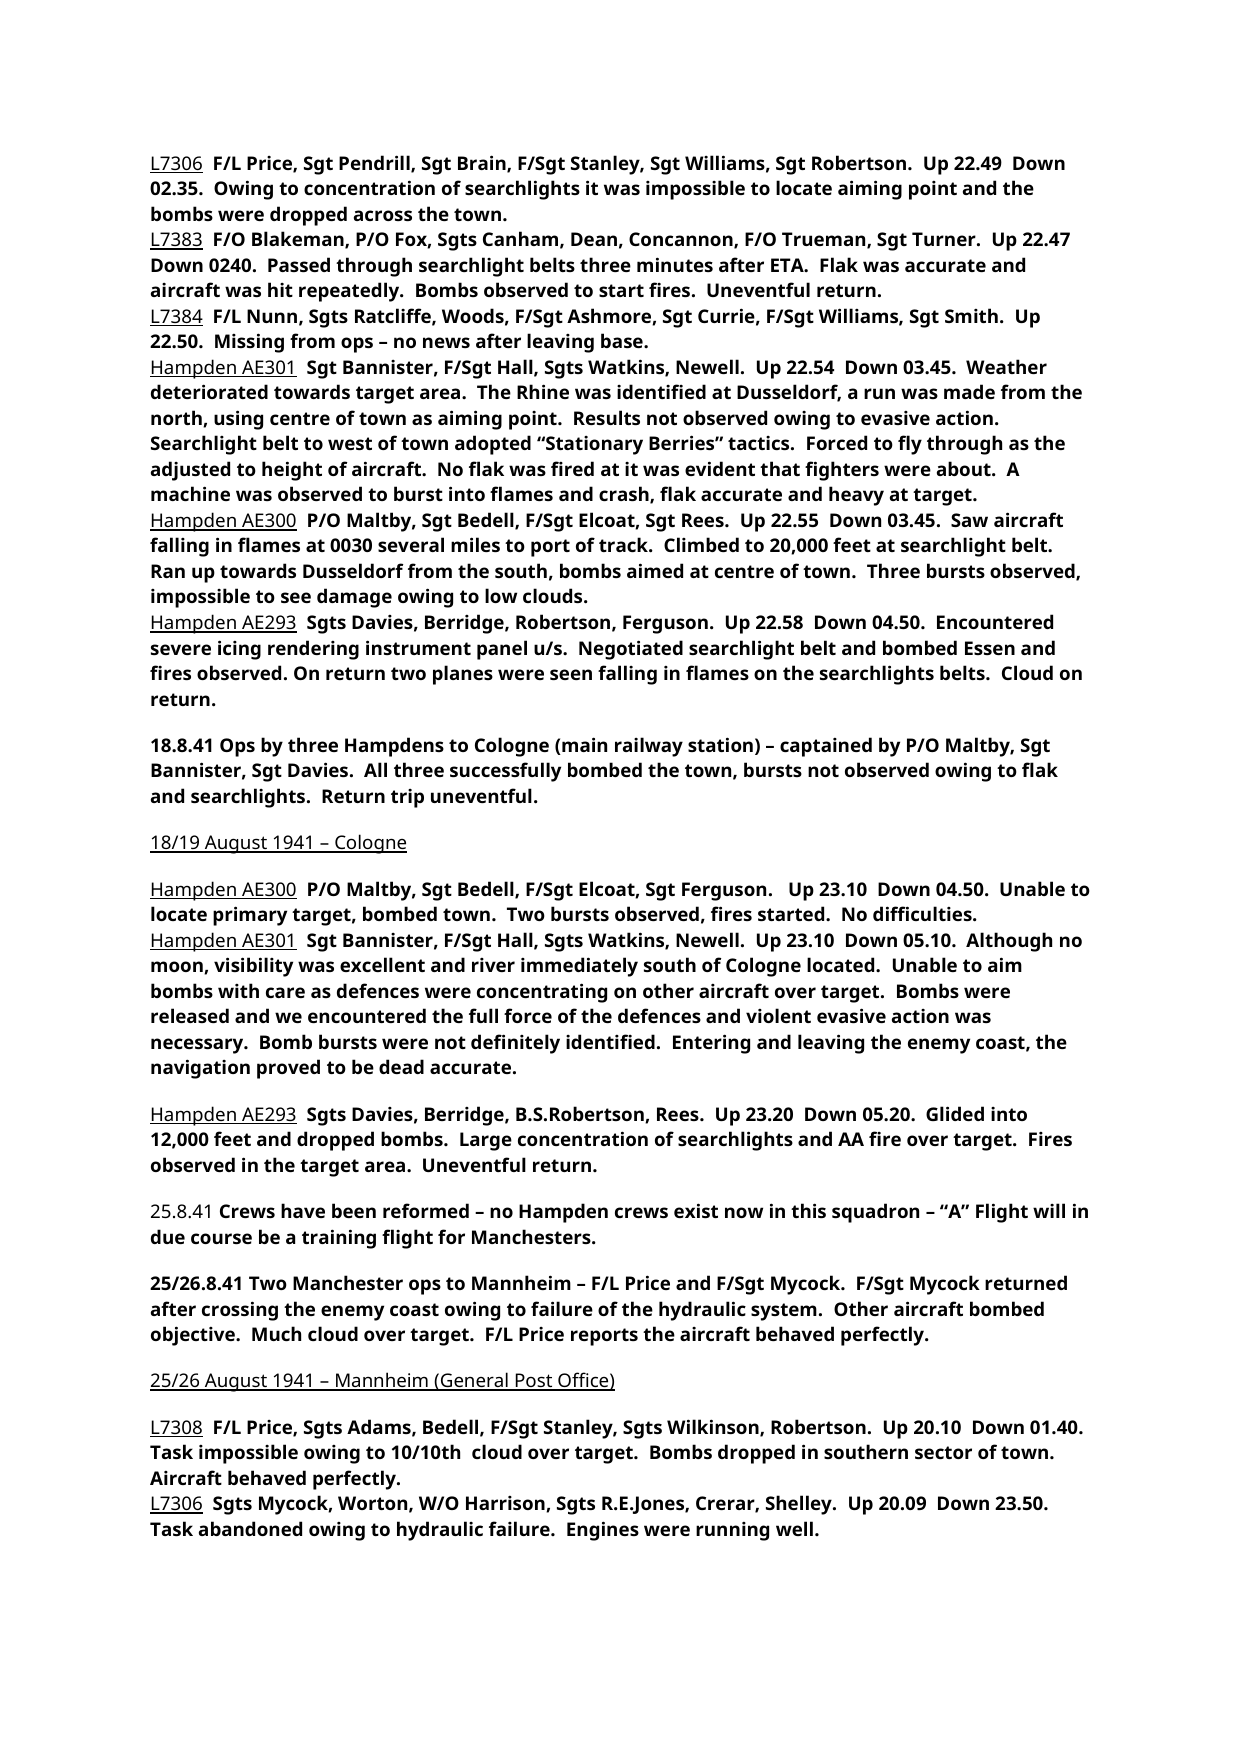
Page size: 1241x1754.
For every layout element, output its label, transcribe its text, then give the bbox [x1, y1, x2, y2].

text 18.8.41 Ops by three Hampdens to Cologne (main railway station) – captained by P/O Maltby, Sgt Bannister, Sgt Davies. All three successfully bombed the town, bursts not observed owing to flak and searchlights. Return trip uneventful. [150, 732, 1090, 809]
text Hampden AE300 P/O Maltby, Sgt Bedell, F/Sgt Elcoat, Sgt Ferguson. Up 23.10 Down 04.50. Unable to locate primary target, bombed town. Two bursts observed, fires started. No difficulties. Hampden AE301 Sgt Bannister, F/Sgt Hall, Sgts Watkins, Newell. Up 23.10 Down 05.10. Although no moon, visibility was excellent and river immediately south of Cologne located. Unable to aim bombs with care as defences were concentrating on other aircraft over target. Bombs were released and we encountered the full force of the defences and violent evasive action was necessary. Bomb bursts were not definitely identified. Entering and leaving the enemy coast, the navigation proved to be dead accurate. [150, 876, 1090, 1080]
text 18/19 August 1941 – Cologne [150, 830, 1090, 855]
text 25.8.41 Crews have been reformed – no Hampden crews exist now in this squadron – “A” Flight will in due course be a training flight for Manchesters. [150, 1198, 1090, 1249]
text 25/26 August 1941 – Mannheim (General Post Office) [150, 1368, 1090, 1393]
text Hampden AE293 Sgts Davies, Berridge, B.S.Robertson, Rees. Up 23.20 Down 05.20. Glided into 12,000 feet and dropped bombs. Large concentration of searchlights and AA fire over target. Fires observed in the target area. Uneventful return. [150, 1101, 1090, 1178]
text L7306 F/L Price, Sgt Pendrill, Sgt Brain, F/Sgt Stanley, Sgt Williams, Sgt Robertson. Up 22.49 Down 02.35. Owing to concentration of searchlights it was impossible to locate aiming point and the bombs were dropped across the town. L7383 F/O Blakeman, P/O Fox, Sgts Canham, Dean, Concannon, F/O Trueman, Sgt Turner. Up 22.47 Down 0240. Passed through searchlight belts three minutes after ETA. Flak was accurate and aircraft was hit repeatedly. Bombs observed to start fires. Uneventful return. L7384 F/L Nunn, Sgts Ratcliffe, Woods, F/Sgt Ashmore, Sgt Currie, F/Sgt Williams, Sgt Smith. Up 22.50. Missing from ops – no news after leaving base. Hampden AE301 Sgt Bannister, F/Sgt Hall, Sgts Watkins, Newell. Up 22.54 Down 03.45. Weather deteriorated towards target area. The Rhine was identified at Dusseldorf, a run was made from the north, using centre of town as aiming point. Results not observed owing to evasive action. Searchlight belt to west of town adopted “Stationary Berries” tactics. Forced to fly through as the adjusted to height of aircraft. No flak was fired at it was evident that fighters were about. A machine was observed to burst into flames and crash, flak accurate and heavy at target. Hampden AE300 P/O Maltby, Sgt Bedell, F/Sgt Elcoat, Sgt Rees. Up 22.55 Down 03.45. Saw aircraft falling in flames at 0030 several miles to port of track. Climbed to 20,000 feet at searchlight belt. Ran up towards Dusseldorf from the south, bombs aimed at centre of town. Three bursts observed, impossible to see damage owing to low clouds. Hampden AE293 Sgts Davies, Berridge, Robertson, Ferguson. Up 22.58 Down 04.50. Encountered severe icing rendering instrument panel u/s. Negotiated searchlight belt and bombed Essen and fires observed. On return two planes were seen falling in flames on the searchlights belts. Cloud on return. [150, 150, 1090, 711]
text 25/26.8.41 Two Manchester ops to Mannheim – F/L Price and F/Sgt Mycock. F/Sgt Mycock returned after crossing the enemy coast owing to failure of the hydraulic system. Other aircraft bombed objective. Much cloud over target. F/L Price reports the aircraft behaved perfectly. [150, 1270, 1090, 1347]
text L7308 F/L Price, Sgts Adams, Bedell, F/Sgt Stanley, Sgts Wilkinson, Robertson. Up 20.10 Down 01.40. Task impossible owing to 10/10th cloud over target. Bombs dropped in southern sector of town. Aircraft behaved perfectly. L7306 Sgts Mycock, Worton, W/O Harrison, Sgts R.E.Jones, Crerar, Shelley. Up 20.09 Down 23.50. Task abandoned owing to hydraulic failure. Engines were running well. [150, 1414, 1090, 1542]
